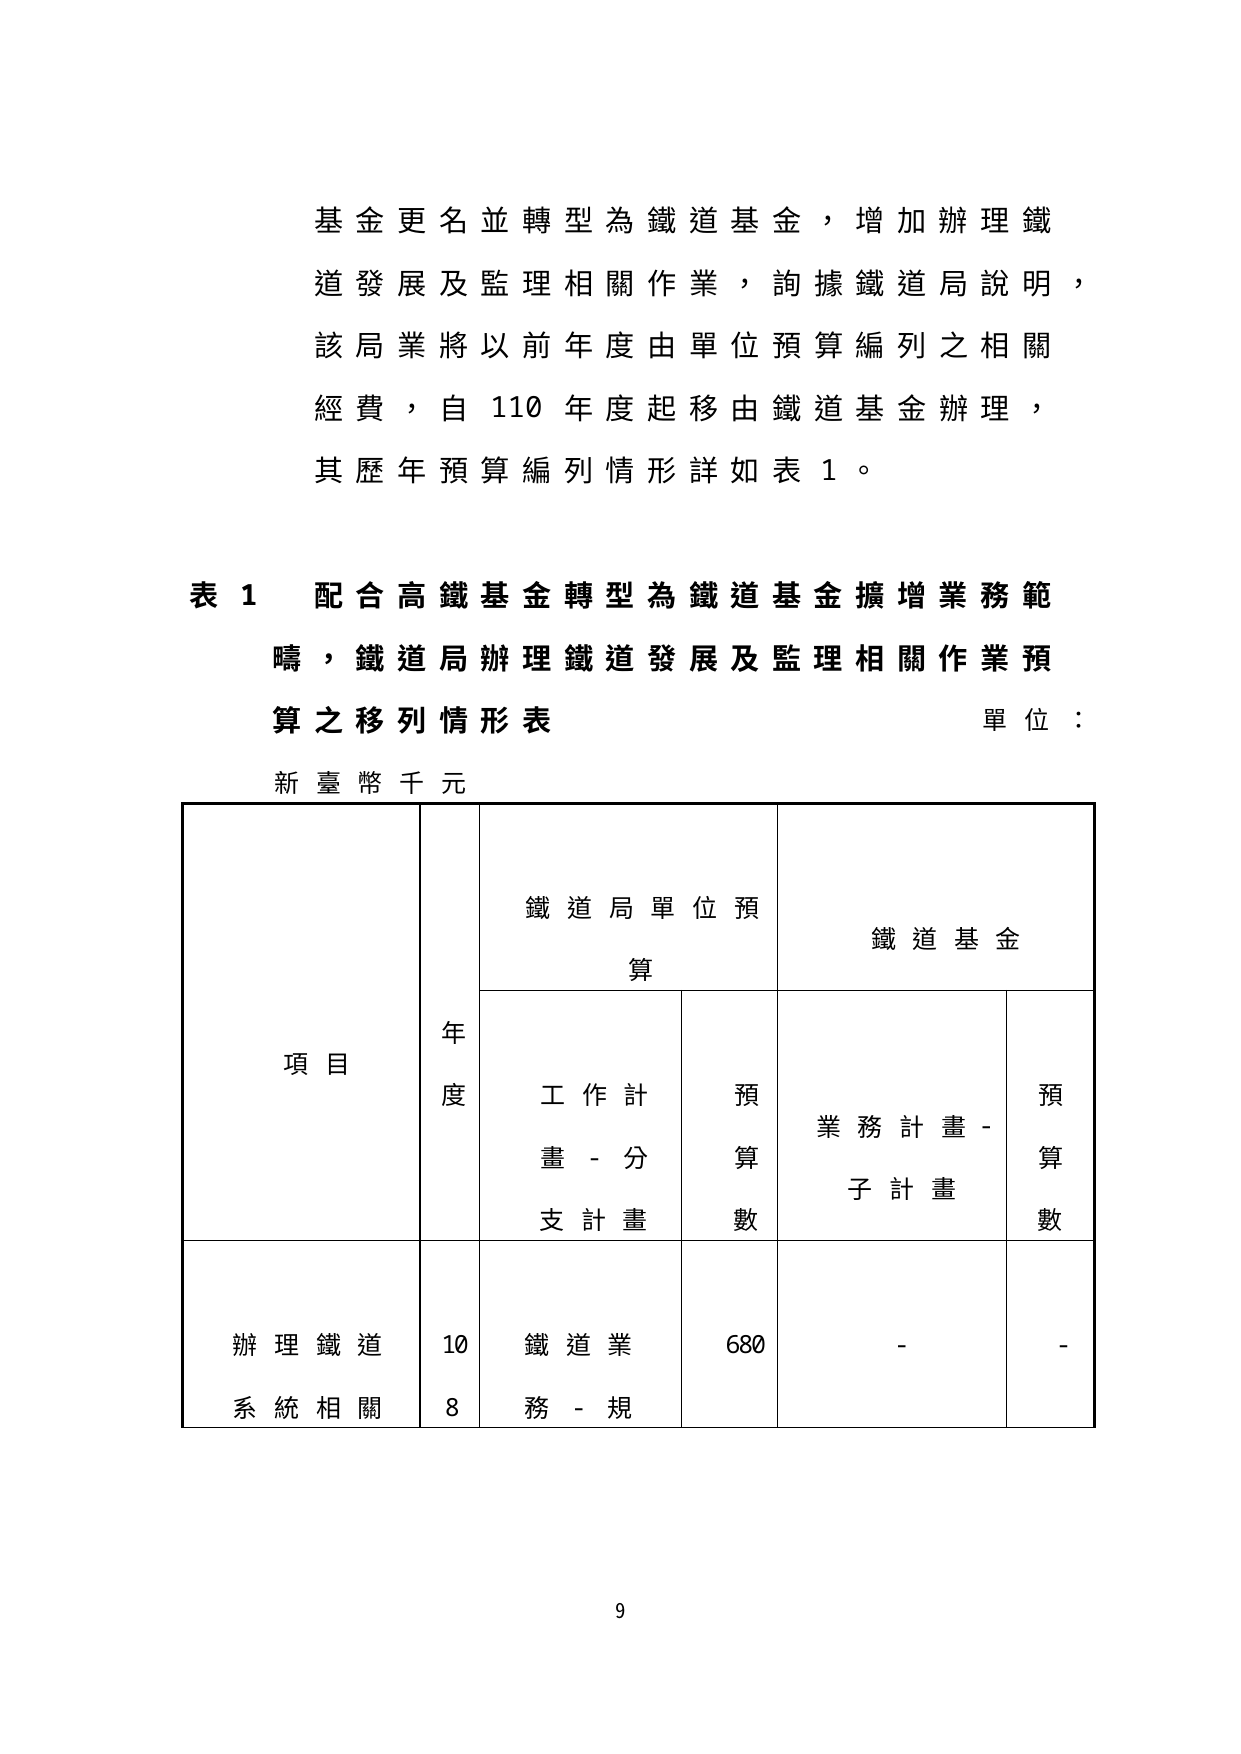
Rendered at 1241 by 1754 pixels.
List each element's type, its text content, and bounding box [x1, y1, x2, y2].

table_cell - [778, 1241, 1006, 1427]
table_cell 預算數 [682, 991, 777, 1240]
table_cell 680 [682, 1241, 777, 1427]
table_header 鐵道基金 [778, 805, 1093, 990]
table_header 鐵道局單位預算 [480, 805, 777, 990]
table_cell 業務計畫-子計畫 [778, 991, 1006, 1240]
table_cell 工作計畫-分支計畫 [480, 991, 681, 1240]
table_cell 預算數 [1007, 991, 1093, 1240]
text 2.行政院嗣於109年2月7日核定將高鐵基金更名並轉型為鐵道基金，增加辦理鐵道發展及監理相關作業，詢據鐵道局說明，該局業將以前年度由單位預算編列之相關經費，自110年度起移由鐵道基金辦理，其歷年預算編列情形詳如表1。 [271, 177, 1058, 490]
table_header 年度 [421, 805, 479, 1240]
table_cell 鐵道業務-規 [480, 1241, 681, 1427]
table_cell - [1007, 1241, 1093, 1427]
table_header 項目 [184, 805, 419, 1240]
table_cell 辦理鐵道系統相關 [184, 1241, 419, 1427]
table_cell 108 [421, 1241, 479, 1427]
text 表1 配合高鐵基金轉型為鐵道基金擴增業務範疇，鐵道局辦理鐵道發展及監理相關作業預算之移列情形表 單位：新臺幣千元 [178, 552, 1058, 802]
